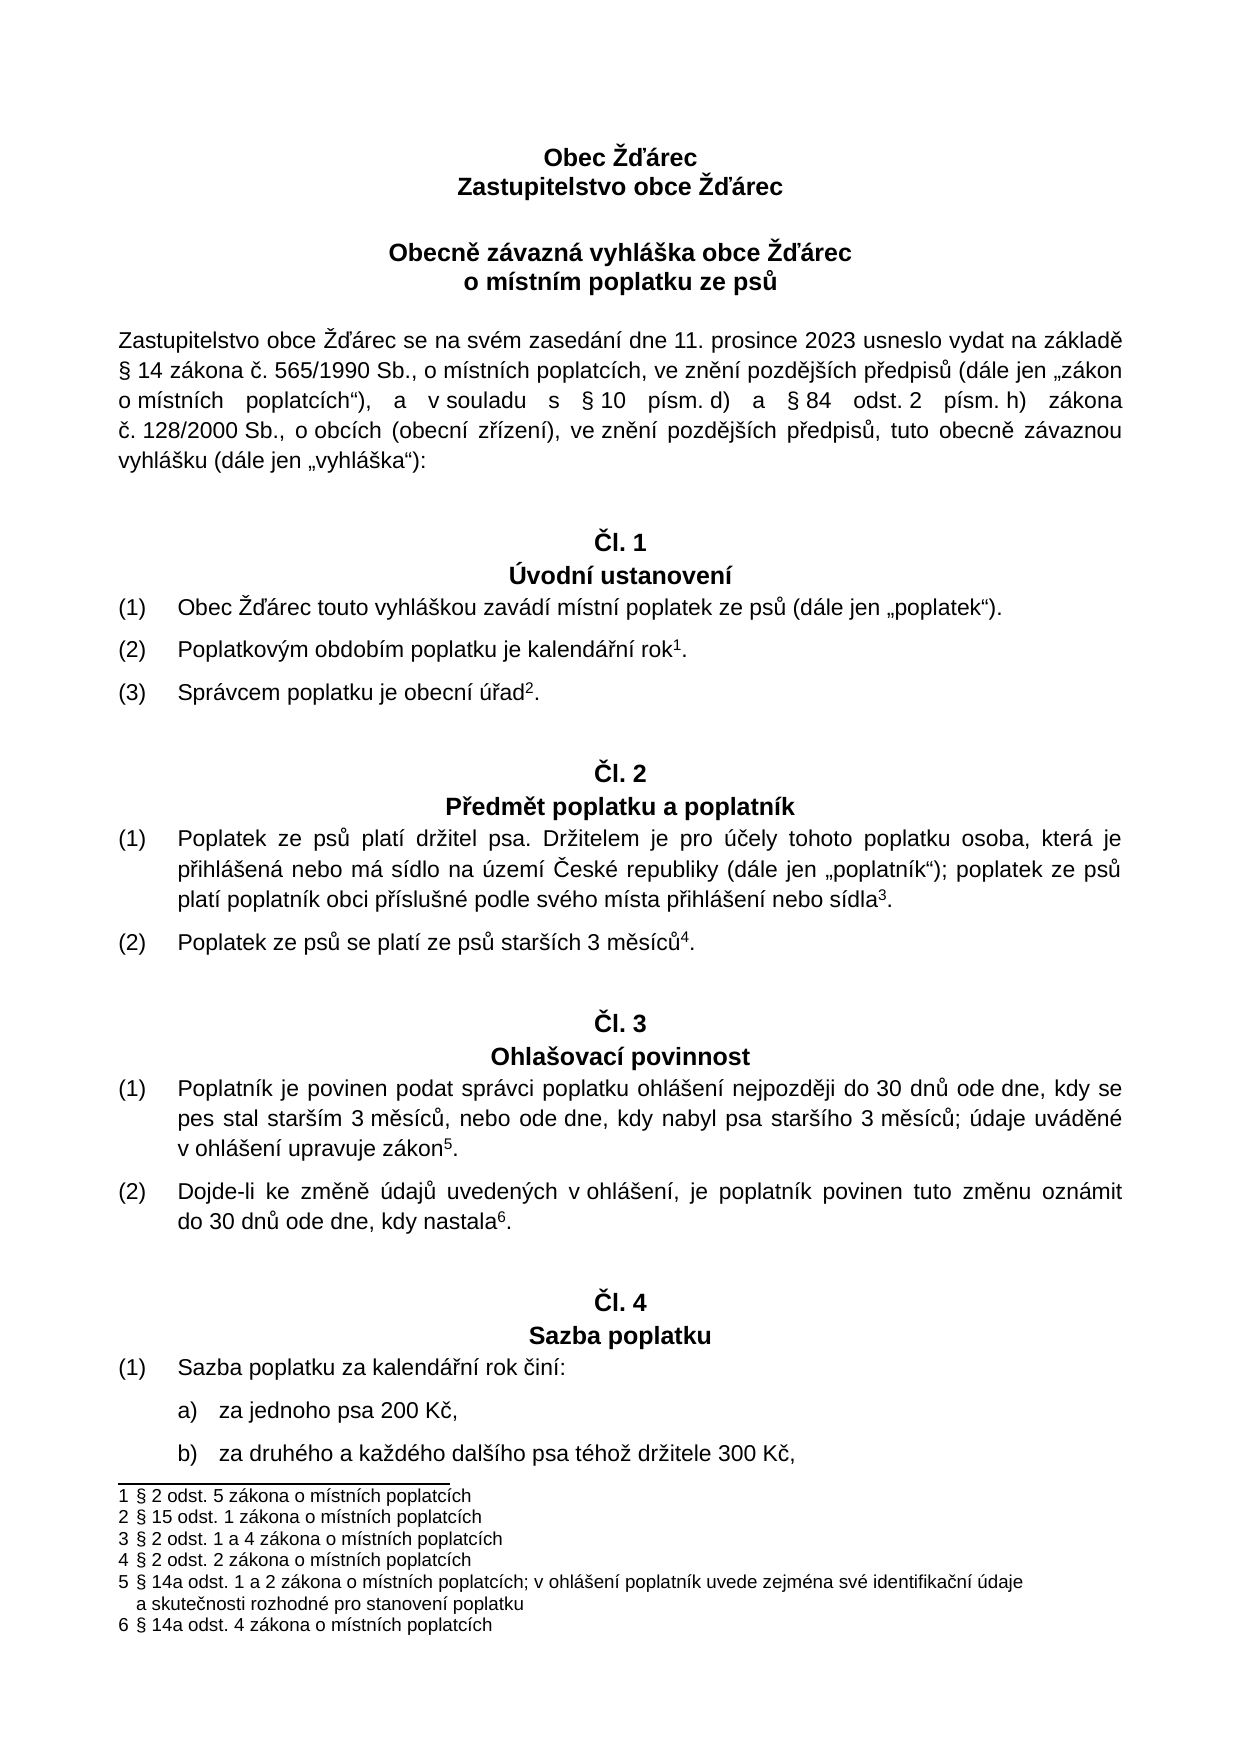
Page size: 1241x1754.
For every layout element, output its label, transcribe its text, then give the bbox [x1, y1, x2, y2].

list § 14a odst. 1 a 2 zákona o místních poplatcích; v ohlášení poplatník uvede zejména své identifikační údaje a skutečnosti rozhodné pro stanovení poplatku [118, 1571, 1122, 1614]
list Poplatkovým obdobím poplatku je kalendářní rok. [118, 636, 1122, 663]
subtitle Čl. 2 Předmět poplatku a poplatník [118, 759, 1122, 821]
text Obec Žďárec Zastupitelstvo obce Žďárec [118, 143, 1122, 201]
list Obec Žďárec touto vyhláškou zavádí místní poplatek ze psů (dále jen „poplatek“). [118, 594, 1122, 620]
list Správcem poplatku je obecní úřad. [118, 679, 1122, 706]
list Poplatník je povinen podat správci poplatku ohlášení nejpozději do 30 dnů ode dne, kdy se pes stal starším 3 měsíců, nebo ode dne, kdy nabyl psa staršího 3 měsíců; údaje uváděné v ohlášení upravuje zákon. [118, 1075, 1122, 1162]
list za jednoho psa 200 Kč, [177, 1397, 1122, 1423]
text Zastupitelstvo obce Žďárec se na svém zasedání dne 11. prosince 2023 usneslo vydat na základě § 14 zákona č. 565/1990 Sb., o místních poplatcích, ve znění pozdějších předpisů (dále jen „zákon o místních poplatcích“), a v souladu s § 10 písm. d) a § 84 odst. 2 písm. h) zákona č. 128/2000 Sb., o obcích (obecní zřízení), ve znění pozdějších předpisů, tuto obecně závaznou vyhlášku (dále jen „vyhláška“): [118, 327, 1122, 474]
list § 2 odst. 2 zákona o místních poplatcích [118, 1549, 1122, 1571]
subtitle Čl. 4 Sazba poplatku [118, 1288, 1122, 1350]
list Sazba poplatku za kalendářní rok činí: [118, 1354, 1122, 1381]
list § 14a odst. 4 zákona o místních poplatcích [118, 1614, 1122, 1635]
list § 2 odst. 5 zákona o místních poplatcích [118, 1484, 1122, 1506]
subtitle Čl. 3 Ohlašovací povinnost [118, 1009, 1122, 1071]
list Dojde-li ke změně údajů uvedených v ohlášení, je poplatník povinen tuto změnu oznámit do 30 dnů ode dne, kdy nastala. [118, 1178, 1122, 1234]
list Poplatek ze psů platí držitel psa. Držitelem je pro účely tohoto poplatku osoba, která je přihlášená nebo má sídlo na území České republiky (dále jen „poplatník“); poplatek ze psů platí poplatník obci příslušné podle svého místa přihlášení nebo sídla. [118, 825, 1122, 912]
list § 15 odst. 1 zákona o místních poplatcích [118, 1506, 1122, 1528]
list Poplatek ze psů se platí ze psů starších 3 měsíců. [118, 928, 1122, 955]
list § 2 odst. 1 a 4 zákona o místních poplatcích [118, 1528, 1122, 1549]
subtitle Obecně závazná vyhláška obce Žďárec o místním poplatku ze psů [118, 238, 1122, 295]
list za druhého a každého dalšího psa téhož držitele 300 Kč, [177, 1440, 1122, 1466]
subtitle Čl. 1 Úvodní ustanovení [118, 528, 1122, 589]
